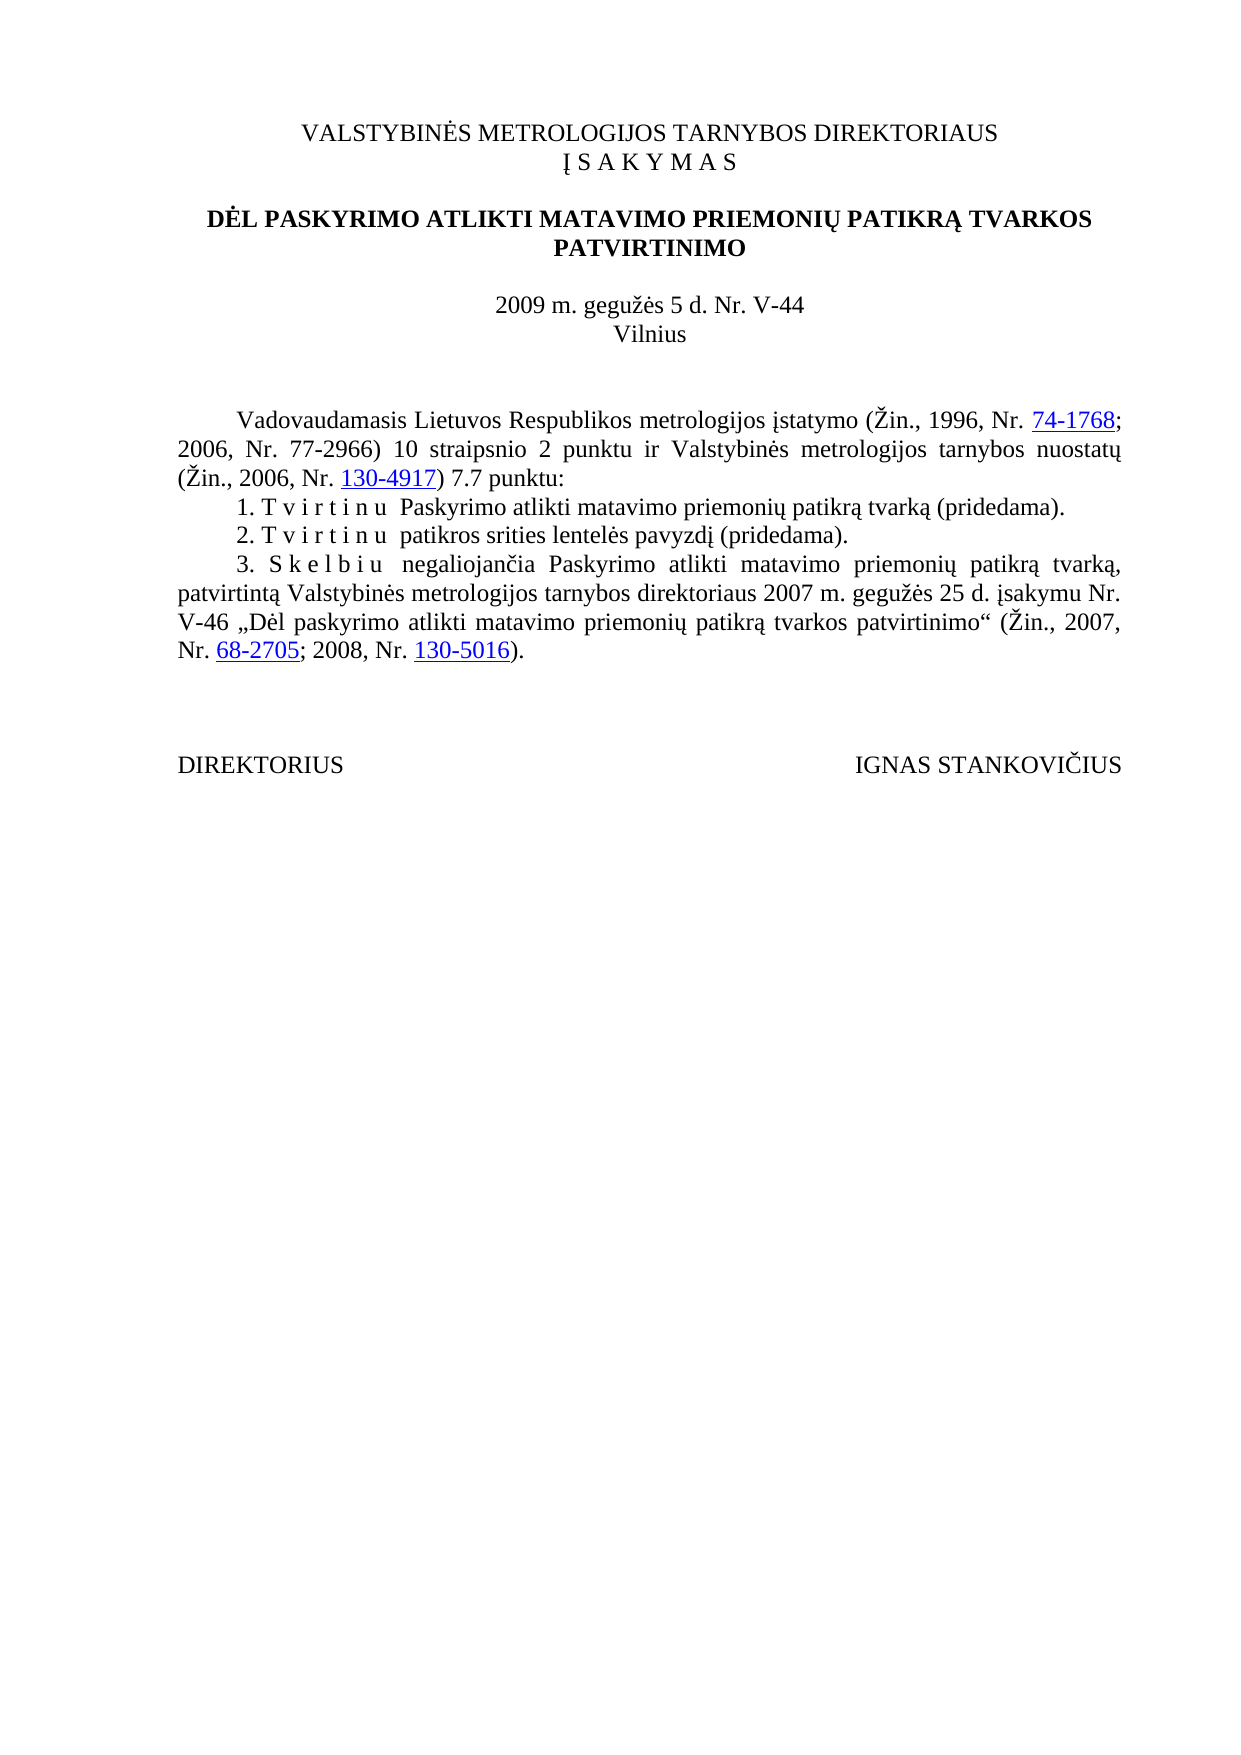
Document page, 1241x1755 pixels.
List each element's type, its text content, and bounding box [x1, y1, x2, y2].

text Vadovaudamasis Lietuvos Respublikos metrologijos įstatymo (Žin., 1996, Nr. 74-1768; 2006, Nr. 77-2966) 10 straipsnio 2 punktu ir Valstybinės metrologijos tarnybos nuostatų (Žin., 2006, Nr. 130-4917) 7.7 punktu: [177, 406, 1122, 492]
text VALSTYBINĖS METROLOGIJOS TARNYBOS DIREKTORIAUS [177, 118, 1122, 147]
text DĖL PASKYRIMO ATLIKTI MATAVIMO PRIEMONIŲ PATIKRĄ TVARKOS PATVIRTINIMO [177, 204, 1122, 262]
text 2. Tvirtinu patikros srities lentelės pavyzdį (pridedama). [177, 521, 1122, 549]
text 2009 m. gegužės 5 d. Nr. V-44 [177, 291, 1122, 319]
text DIREKTORIUS IGNAS STANKOVIČIUS [177, 751, 1122, 779]
text Vilnius [177, 319, 1122, 348]
text 1. Tvirtinu Paskyrimo atlikti matavimo priemonių patikrą tvarką (pridedama). [177, 492, 1122, 521]
text 3. Skelbiu negaliojančia Paskyrimo atlikti matavimo priemonių patikrą tvarką, patvirtintą Valstybinės metrologijos tarnybos direktoriaus 2007 m. gegužės 25 d. įsakymu Nr. V-46 „Dėl paskyrimo atlikti matavimo priemonių patikrą tvarkos patvirtinimo“ (Žin., 2007, Nr. 68-2705; 2008, Nr. 130-5016). [177, 549, 1122, 664]
text ĮSAKYMAS [177, 147, 1122, 176]
